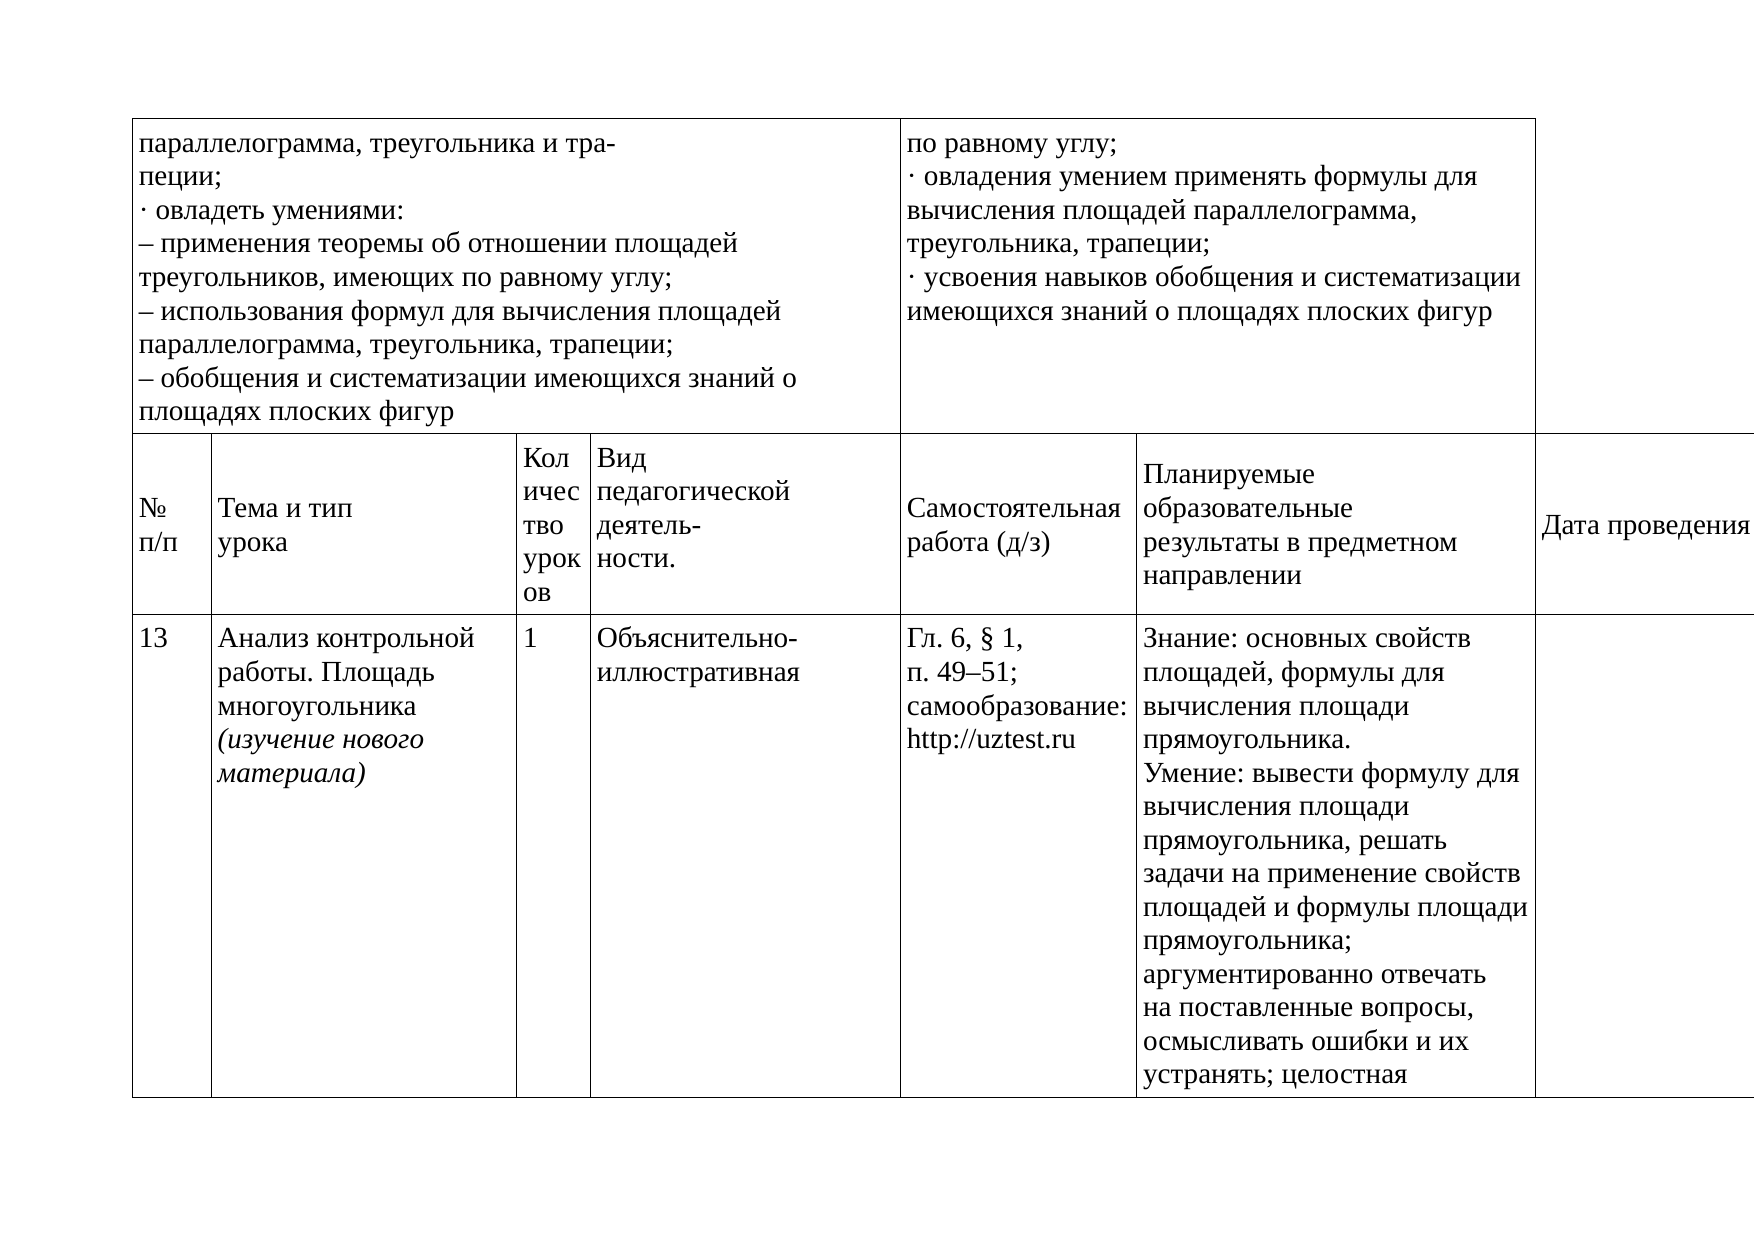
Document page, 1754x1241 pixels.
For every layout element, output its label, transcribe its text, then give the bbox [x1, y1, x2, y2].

table_cell Количество уроков [517, 434, 590, 614]
table_cell № п/п [133, 434, 211, 614]
table_cell по равному углу; · овладения умением применять формулы для вычисления площадей параллелограмма, треугольника, трапеции; · усвоения навыков обобщения и систематизации имеющихся знаний о площадях плоских фигур [901, 119, 1535, 433]
table_cell Самостоятельная работа (д/з) [901, 434, 1136, 614]
table_cell Вид педагогической деятель- ности. [591, 434, 900, 614]
table_cell параллелограмма, треугольника и тра- пеции; · овладеть умениями: – применения теоремы об отношении площадей треугольников, имеющих по равному углу; – использования формул для вычисления площадей параллелограмма, треугольника, трапеции; – обобщения и систематизации имеющихся знаний о площадях плоских фигур [133, 119, 900, 433]
table_cell Тема и тип урока [212, 434, 516, 614]
table_cell Объяснительно-иллюстративная [591, 615, 900, 1096]
table_cell Гл. 6, § 1, п. 49–51; самообразование: http://uztest.ru [901, 615, 1136, 1096]
table_cell [1536, 615, 1754, 1096]
table_cell Знание: основных свойств площадей, формулы для вычисления площади прямоугольника. Умение: вывести формулу для вычисления площади прямоугольника, решать задачи на применение свойств площадей и формулы площади прямоугольника; аргументированно отвечать на поставленные вопросы, осмысливать ошибки и их устранять; целостная [1137, 615, 1535, 1096]
table_cell Дата проведения урока [1536, 434, 1754, 614]
table_cell 1 [517, 615, 590, 1096]
table_cell [1536, 118, 1754, 433]
table_cell Планируемые образовательные результаты в предметном направлении [1137, 434, 1535, 614]
table_cell Анализ контрольной работы. Площадь многоугольника (изучение нового материала) [212, 615, 516, 1096]
table_cell 13 [133, 615, 211, 1096]
